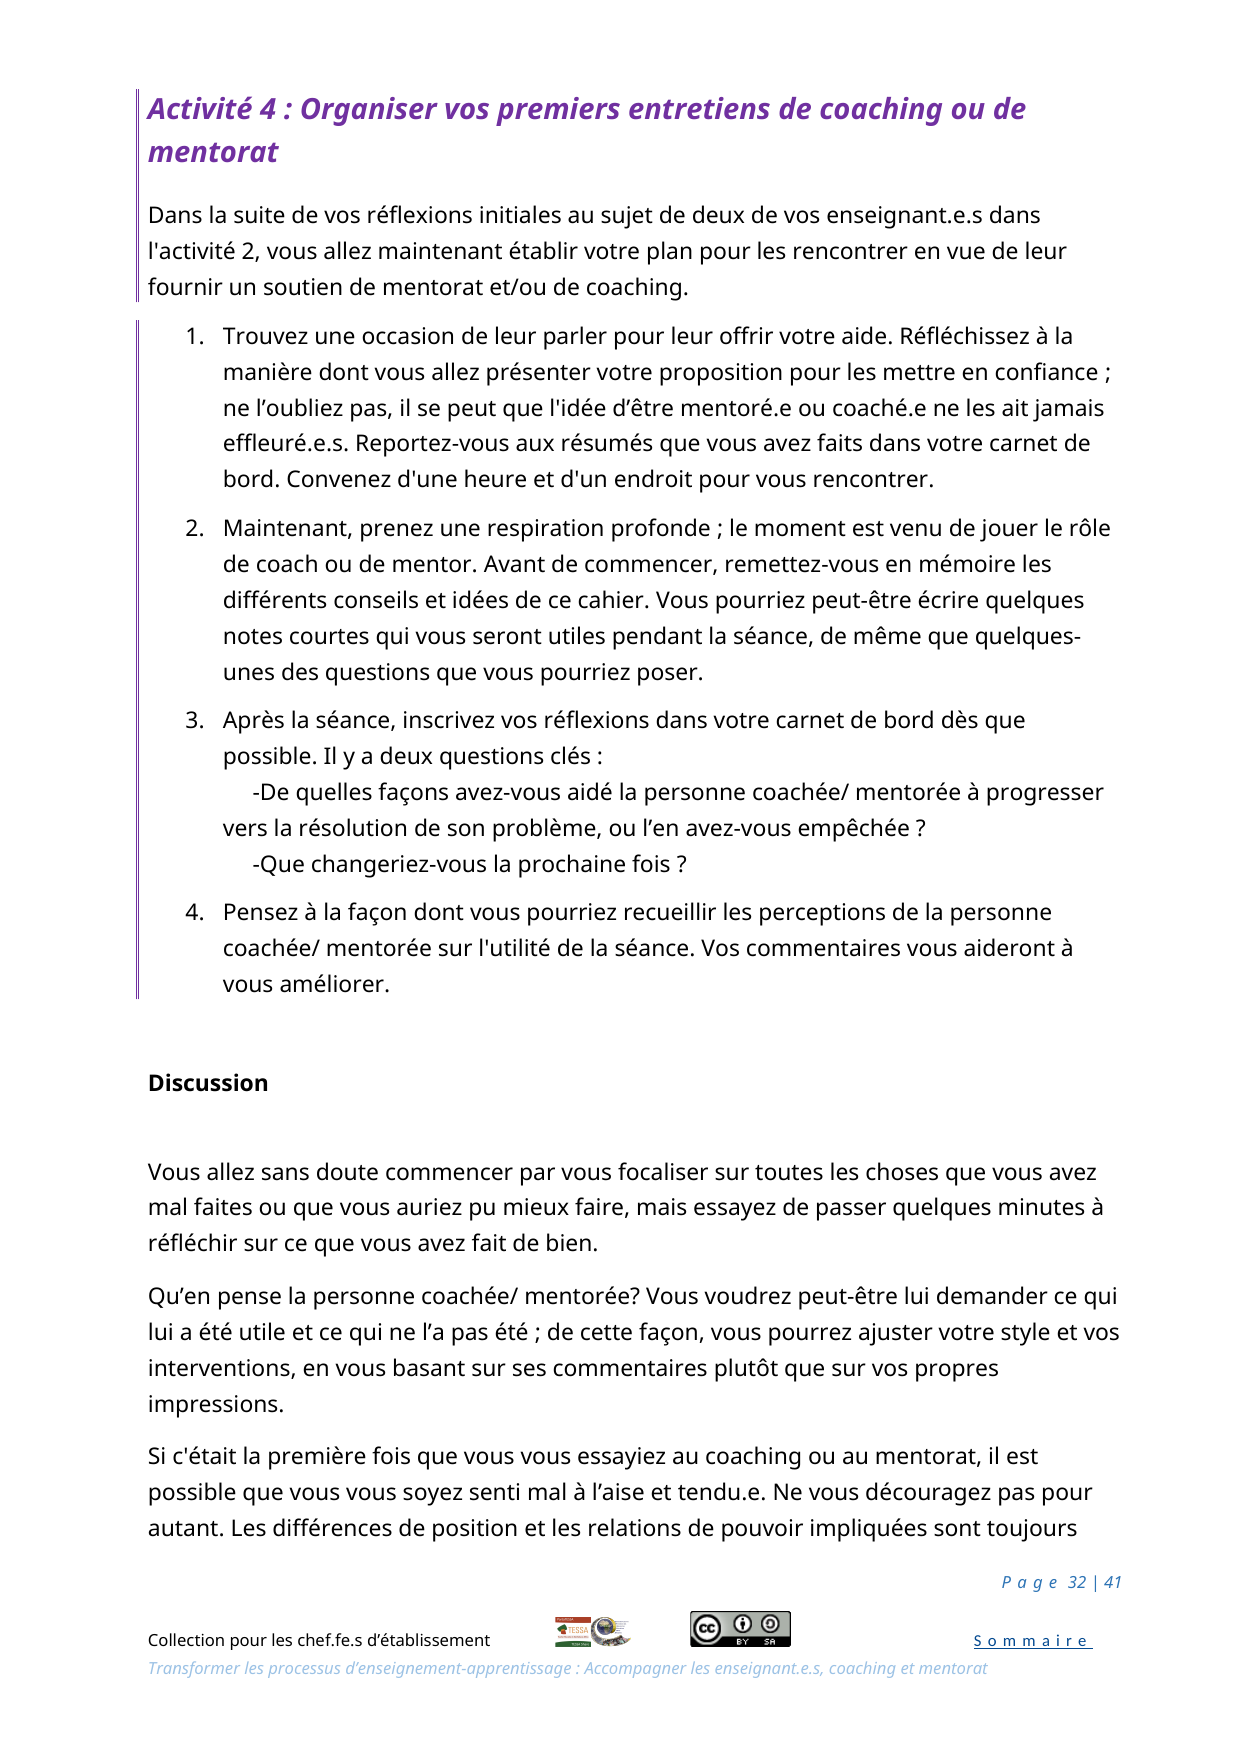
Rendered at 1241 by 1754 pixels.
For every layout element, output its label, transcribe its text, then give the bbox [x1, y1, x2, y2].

list Pensez à la façon dont vous pourriez recueillir les perceptions de la personne coachée/ mentorée sur l'utilité de la séance. Vos commentaires vous aideront à vous améliorer. [139, 896, 1122, 999]
text Discussion [148, 1067, 1122, 1098]
text Dans la suite de vos réflexions initiales au sujet de deux de vos enseignant.e.s dans l'activité 2, vous allez maintenant établir votre plan pour les rencontrer en vue de leur fournir un soutien de mentorat et/ou de coaching. [139, 199, 1122, 302]
text Activité 4 : Organiser vos premiers entretiens de coaching ou de mentorat [148, 89, 1122, 171]
picture [690, 1611, 791, 1647]
list Maintenant, prenez une respiration profonde ; le moment est venu de jouer le rôle de coach ou de mentor. Avant de commencer, remettez-vous en mémoire les différents conseils et idées de ce cahier. Vous pourriez peut-être écrire quelques notes courtes qui vous seront utiles pendant la séance, de même que quelques-unes des questions que vous pourriez poser. [139, 512, 1122, 687]
text Vous allez sans doute commencer par vous focaliser sur toutes les choses que vous avez mal faites ou que vous auriez pu mieux faire, mais essayez de passer quelques minutes à réfléchir sur ce que vous avez fait de bien. [148, 1119, 1122, 1258]
text Si c'était la première fois que vous vous essayiez au coaching ou au mentorat, il est possible que vous vous soyez senti mal à l’aise et tendu.e. Ne vous découragez pas pour autant. Les différences de position et les relations de pouvoir impliquées sont toujours [148, 1440, 1122, 1543]
list Trouvez une occasion de leur parler pour leur offrir votre aide. Réfléchissez à la manière dont vous allez présenter votre proposition pour les mettre en confiance ; ne l’oubliez pas, il se peut que l'idée d’être mentoré.e ou coaché.e ne les ait jamais effleuré.e.s. Reportez-vous aux résumés que vous avez faits dans votre carnet de bord. Convenez d'une heure et d'un endroit pour vous rencontrer. [136, 319, 1122, 494]
list Après la séance, inscrivez vos réflexions dans votre carnet de bord dès que possible. Il y a deux questions clés : -De quelles façons avez-vous aidé la personne coachée/ mentorée à progresser vers la résolution de son problème, ou l’en avez-vous empêchée ? -Que changeriez-vous la prochaine fois ? [139, 704, 1122, 879]
picture [555, 1617, 631, 1647]
text Qu’en pense la personne coachée/ mentorée? Vous voudrez peut-être lui demander ce qui lui a été utile et ce qui ne l’a pas été ; de cette façon, vous pourrez ajuster votre style et vos interventions, en vous basant sur ses commentaires plutôt que sur vos propres impressions. [148, 1280, 1122, 1419]
